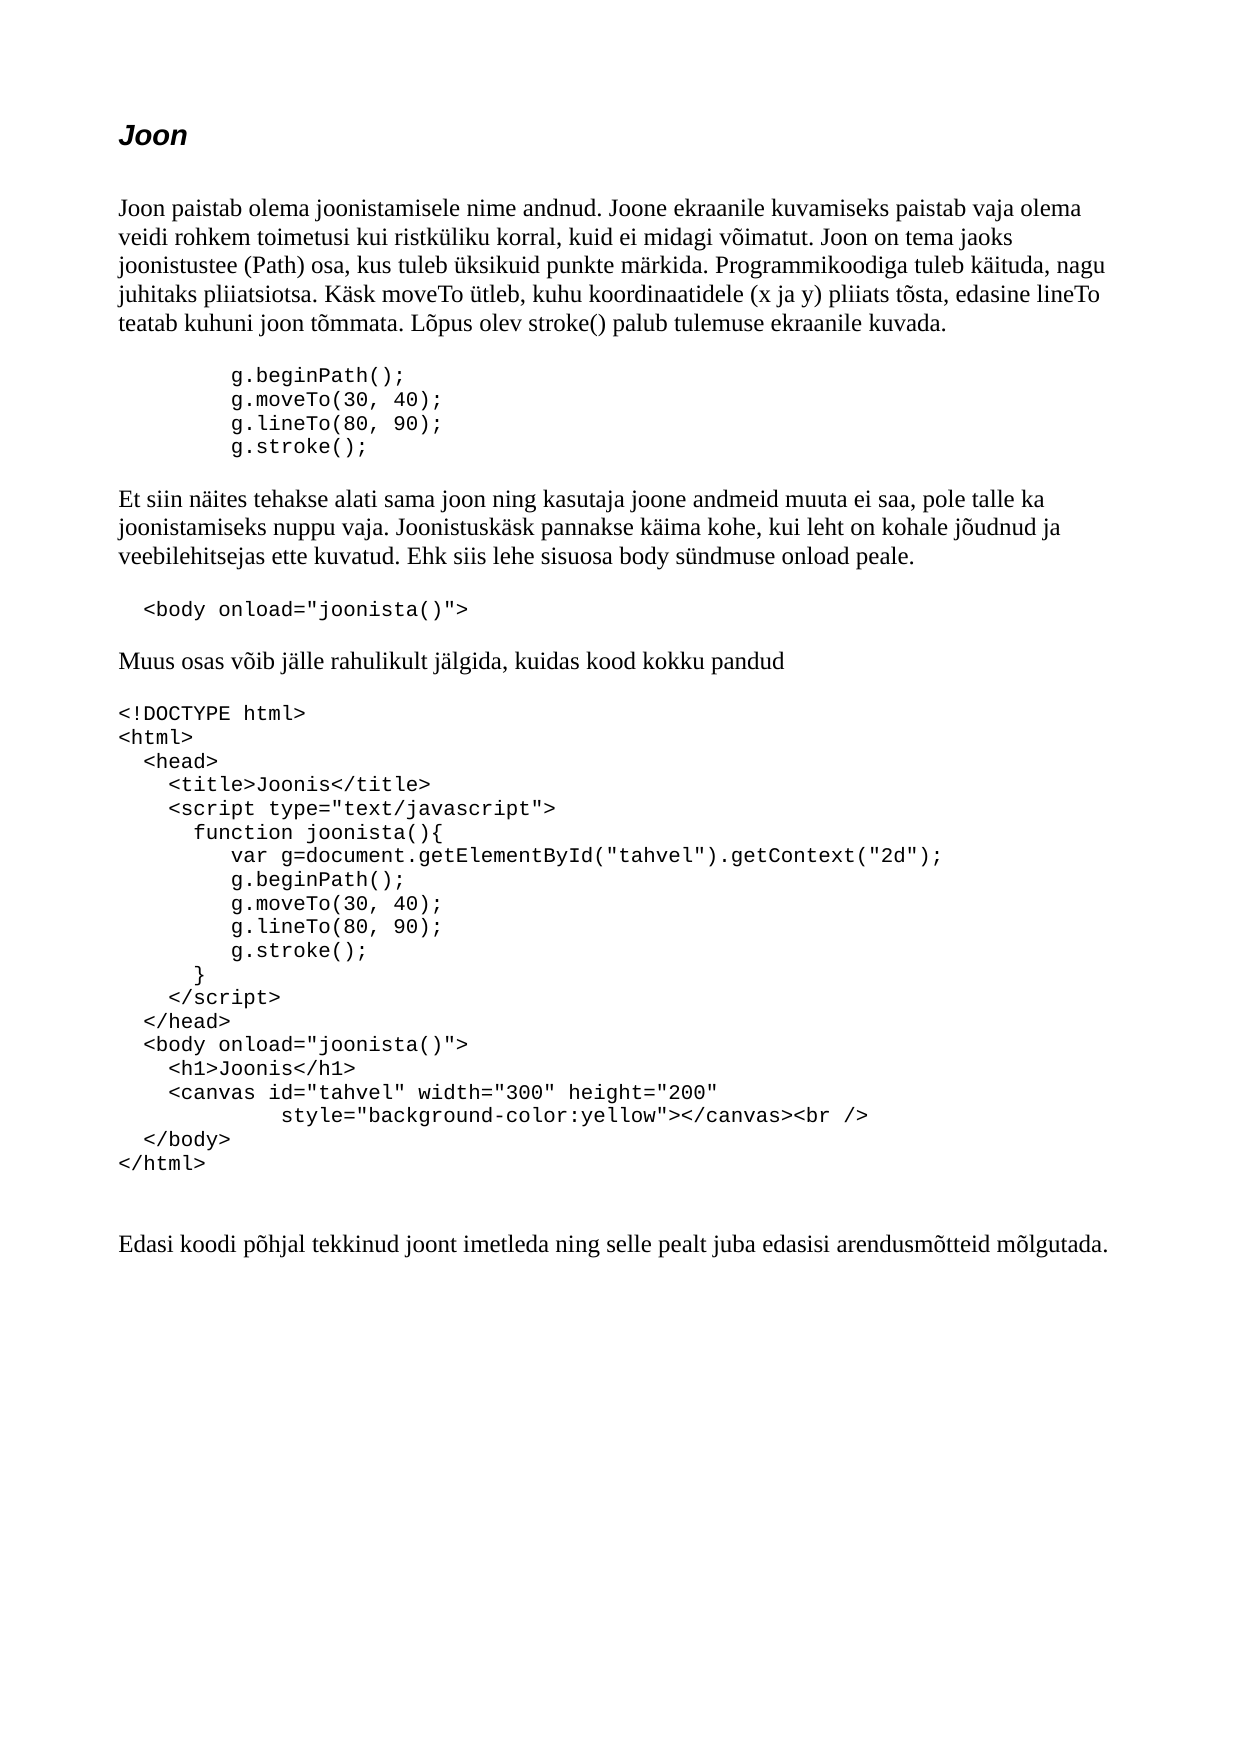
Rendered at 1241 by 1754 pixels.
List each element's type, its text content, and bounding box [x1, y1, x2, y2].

text var g=document.getElementById("tahvel").getContext("2d"); [118, 845, 1122, 869]
text style="background-color:yellow"></canvas><br /> [118, 1105, 1122, 1129]
subtitle Joon [118, 118, 1122, 152]
text </html> [118, 1153, 1122, 1176]
text </body> [118, 1129, 1122, 1153]
text <head> [118, 751, 1122, 774]
text g.beginPath(); [118, 869, 1122, 893]
text Et siin näites tehakse alati sama joon ning kasutaja joone andmeid muuta ei saa, pole talle ka joonistamiseks nuppu vaja. Joonistuskäsk pannakse käima kohe, kui leht on kohale jõudnud ja veebilehitsejas ette kuvatud. Ehk siis lehe sisuosa body sündmuse onload peale. [118, 484, 1122, 570]
text g.moveTo(30, 40); [118, 389, 1122, 413]
text <h1>Joonis</h1> [118, 1058, 1122, 1082]
text </head> [118, 1011, 1122, 1034]
text g.stroke(); [118, 940, 1122, 963]
text <script type="text/javascript"> [118, 798, 1122, 822]
text g.moveTo(30, 40); [118, 893, 1122, 916]
text <canvas id="tahvel" width="300" height="200" [118, 1082, 1122, 1105]
text } [118, 963, 1122, 987]
text <!DOCTYPE html> [118, 703, 1122, 727]
text Joon paistab olema joonistamisele nime andnud. Joone ekraanile kuvamiseks paistab vaja olema veidi rohkem toimetusi kui ristküliku korral, kuid ei midagi võimatut. Joon on tema jaoks joonistustee (Path) osa, kus tuleb üksikuid punkte märkida. Programmikoodiga tuleb käituda, nagu juhitaks pliiatsiotsa. Käsk moveTo ütleb, kuhu koordinaatidele (x ja y) pliiats tõsta, edasine lineTo teatab kuhuni joon tõmmata. Lõpus olev stroke() palub tulemuse ekraanile kuvada. [118, 193, 1122, 337]
text Muus osas võib jälle rahulikult jälgida, kuidas kood kokku pandud [118, 646, 1122, 675]
text Edasi koodi põhjal tekkinud joont imetleda ning selle pealt juba edasisi arendusmõtteid mõlgutada. [118, 1229, 1122, 1257]
text g.lineTo(80, 90); [118, 413, 1122, 436]
text <body onload="joonista()"> [118, 599, 1122, 622]
text <title>Joonis</title> [118, 774, 1122, 798]
text g.beginPath(); [118, 365, 1122, 389]
text <body onload="joonista()"> [118, 1034, 1122, 1058]
text g.stroke(); [118, 436, 1122, 460]
text <html> [118, 727, 1122, 751]
text </script> [118, 987, 1122, 1011]
text g.lineTo(80, 90); [118, 916, 1122, 940]
text function joonista(){ [118, 822, 1122, 845]
